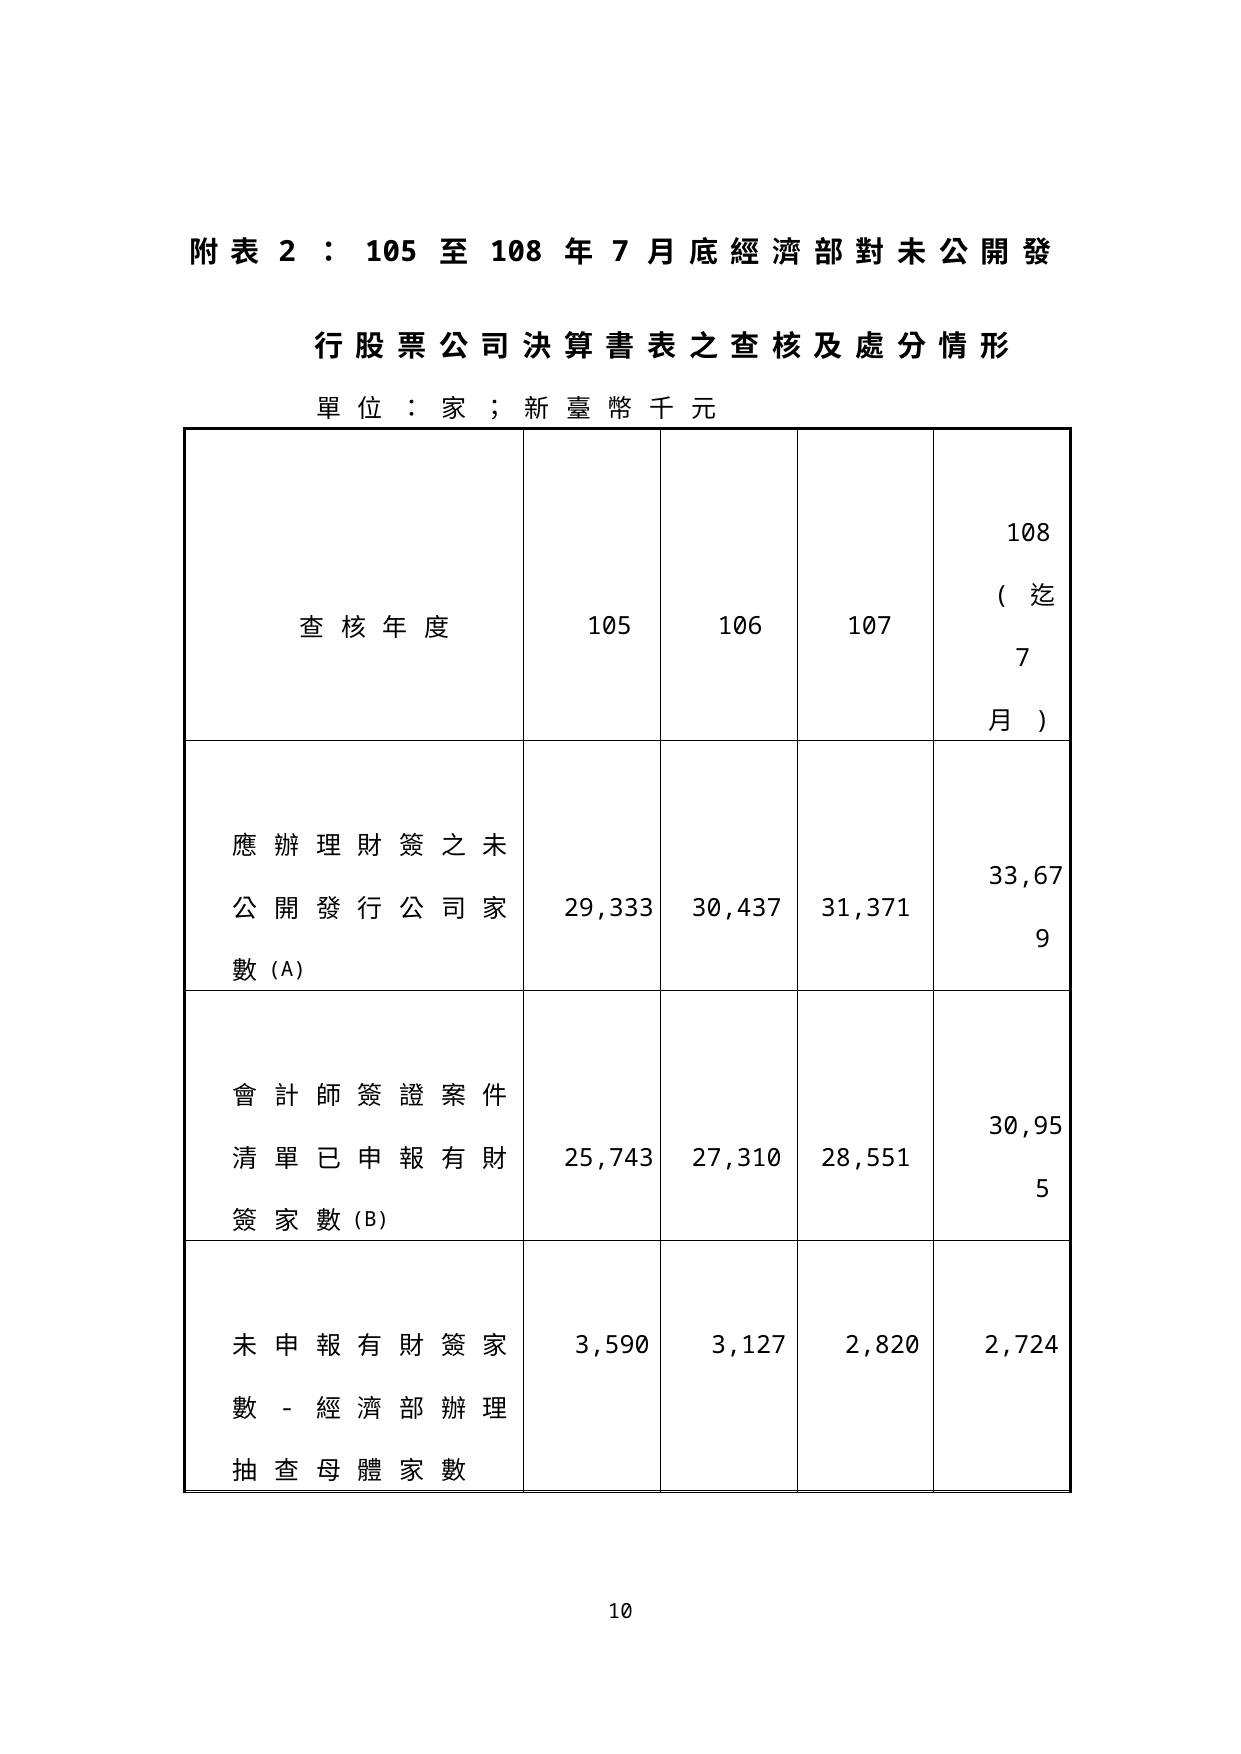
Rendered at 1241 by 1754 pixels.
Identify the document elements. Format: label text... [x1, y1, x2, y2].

table_header 106 [661, 430, 797, 740]
table_cell 3,590 [524, 1241, 660, 1490]
table_header 查核年度 [186, 430, 523, 740]
table_cell 27,310 [661, 991, 797, 1240]
table_cell 應辦理財簽之未公開發行公司家數(A) [186, 741, 523, 990]
table_cell 未申報有財簽家數-經濟部辦理抽查母體家數 [186, 1241, 523, 1490]
table_header 105 [524, 430, 660, 740]
table_cell 28,551 [798, 991, 933, 1240]
table_cell 會計師簽證案件清單已申報有財簽家數(B) [186, 991, 523, 1240]
table_cell 2,820 [798, 1241, 933, 1490]
table_cell 30,955 [934, 991, 1069, 1240]
table_cell 3,127 [661, 1241, 797, 1490]
table_cell 29,333 [524, 741, 660, 990]
table_header 107 [798, 430, 933, 740]
table_cell 25,743 [524, 991, 660, 1240]
table_cell 2,724 [934, 1241, 1069, 1490]
table_cell 31,371 [798, 741, 933, 990]
table_cell 30,437 [661, 741, 797, 990]
table_cell 33,679 [934, 741, 1069, 990]
text 附表2：105至108年7月底經濟部對未公開發行股票公司決算書表之查核及處分情形 單位：家；新臺幣千元 [183, 177, 1058, 427]
table_header 108(迄7月) [934, 430, 1069, 740]
